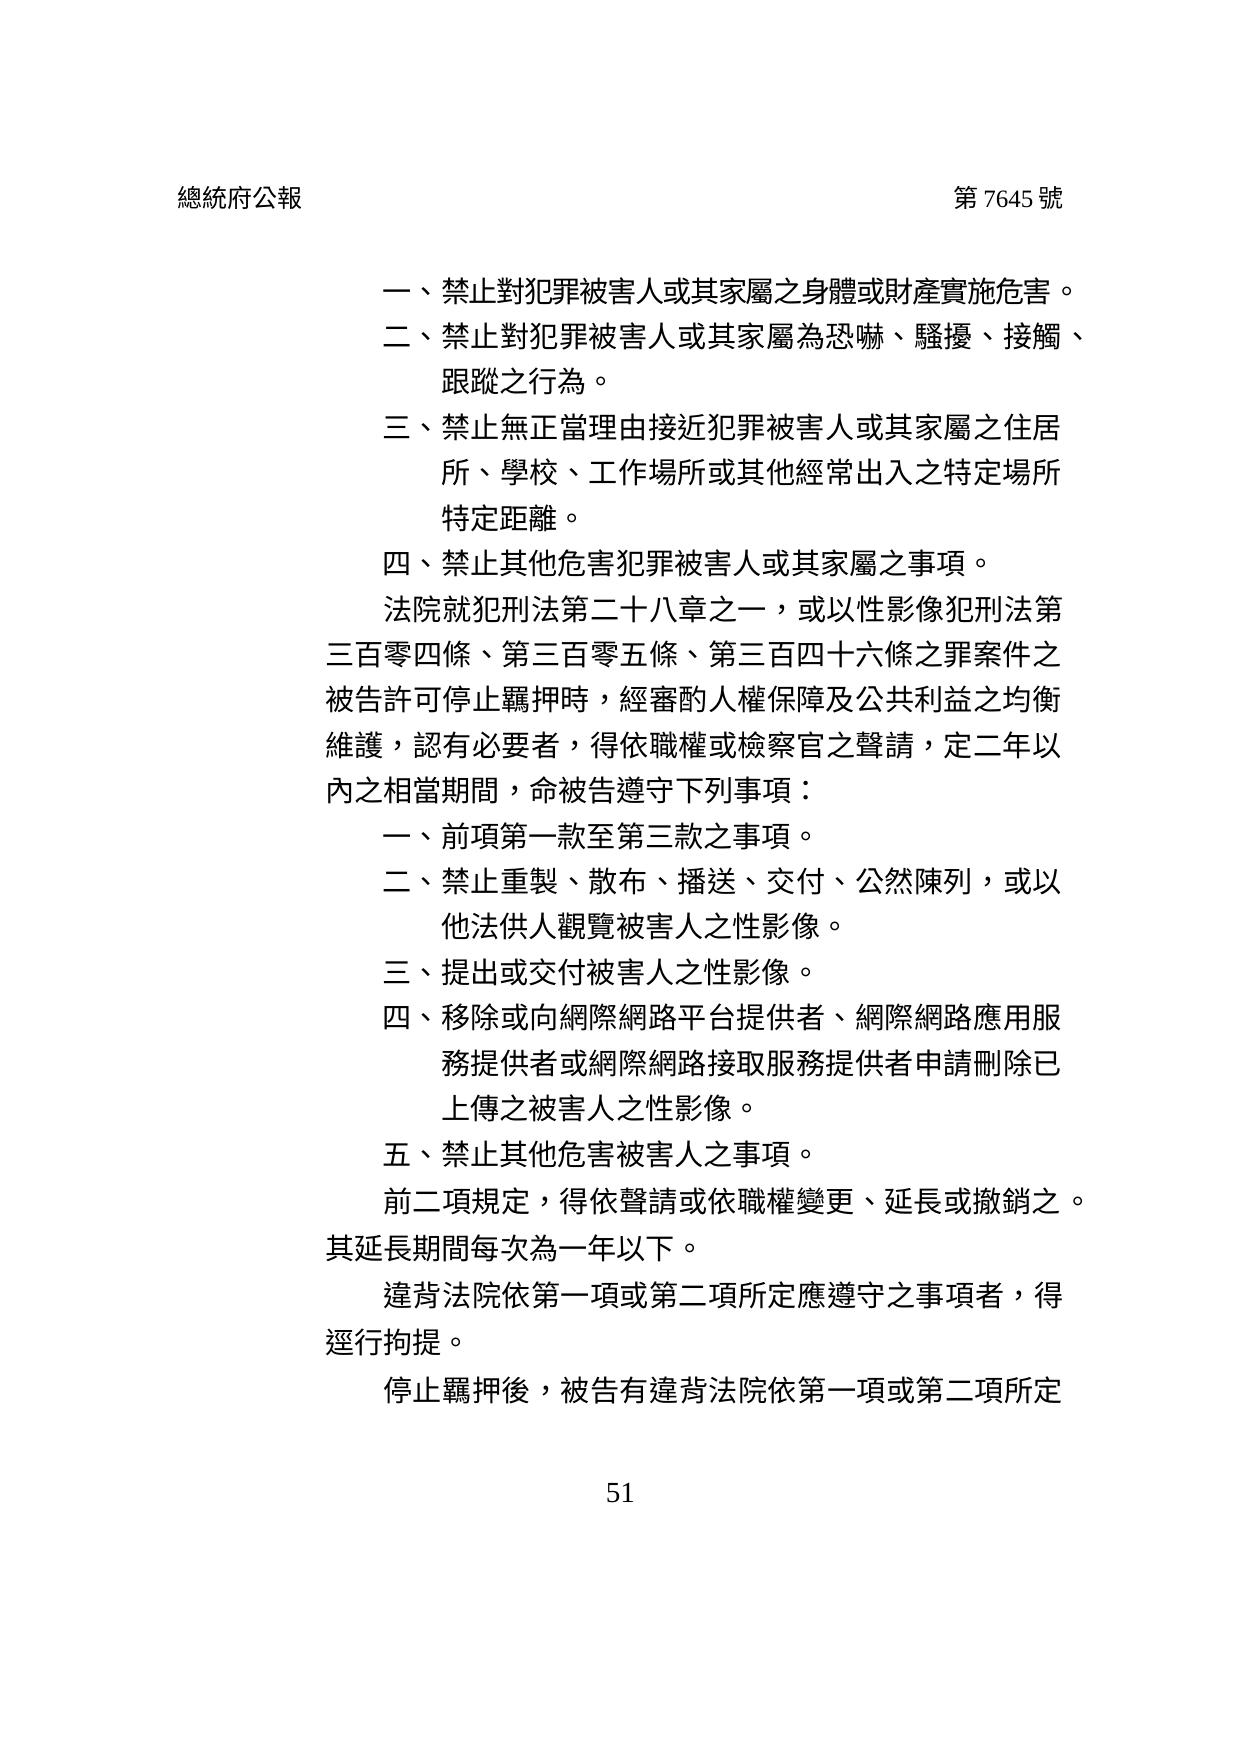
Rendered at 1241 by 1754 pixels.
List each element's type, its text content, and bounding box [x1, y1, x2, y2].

text 一、 前項第一款至第三款之事項。 [382, 811, 1063, 856]
text 五、 禁止其他危害被害人之事項。 [382, 1129, 1063, 1174]
text 四、 禁止其他危害犯罪被害人或其家屬之事項。 [382, 538, 1063, 584]
text 三、 禁止無正當理由接近犯罪被害人或其家屬之住居所、學校、工作場所或其他經常出入之特定場所特定距離。 [382, 402, 1063, 538]
text 二、 禁止重製、散布、播送、交付、公然陳列，或以他法供人觀覽被害人之性影像。 [382, 856, 1063, 947]
text 違背法院依第一項或第二項所定應遵守之事項者，得逕行拘提。 [325, 1269, 1063, 1363]
text 前二項規定，得依聲請或依職權變更、延長或撤銷之。其延長期間每次為一年以下。 [325, 1174, 1063, 1269]
text 三、 提出或交付被害人之性影像。 [382, 947, 1063, 992]
text 四、 移除或向網際網路平台提供者、網際網路應用服務提供者或網際網路接取服務提供者申請刪除已上傳之被害人之性影像。 [382, 992, 1063, 1129]
text 停止羈押後，被告有違背法院依第一項或第二項所定 [325, 1363, 1063, 1411]
text 二、 禁止對犯罪被害人或其家屬為恐嚇、騷擾、接觸、跟蹤之行為。 [382, 311, 1063, 402]
text 一、 禁止對犯罪被害人或其家屬之身體或財產實施危害。 [382, 266, 1063, 311]
text 法院就犯刑法第二十八章之一，或以性影像犯刑法第三百零四條、第三百零五條、第三百四十六條之罪案件之被告許可停止羈押時，經審酌人權保障及公共利益之均衡維護，認有必要者，得依職權或檢察官之聲請，定二年以內之相當期間，命被告遵守下列事項： [325, 584, 1063, 811]
